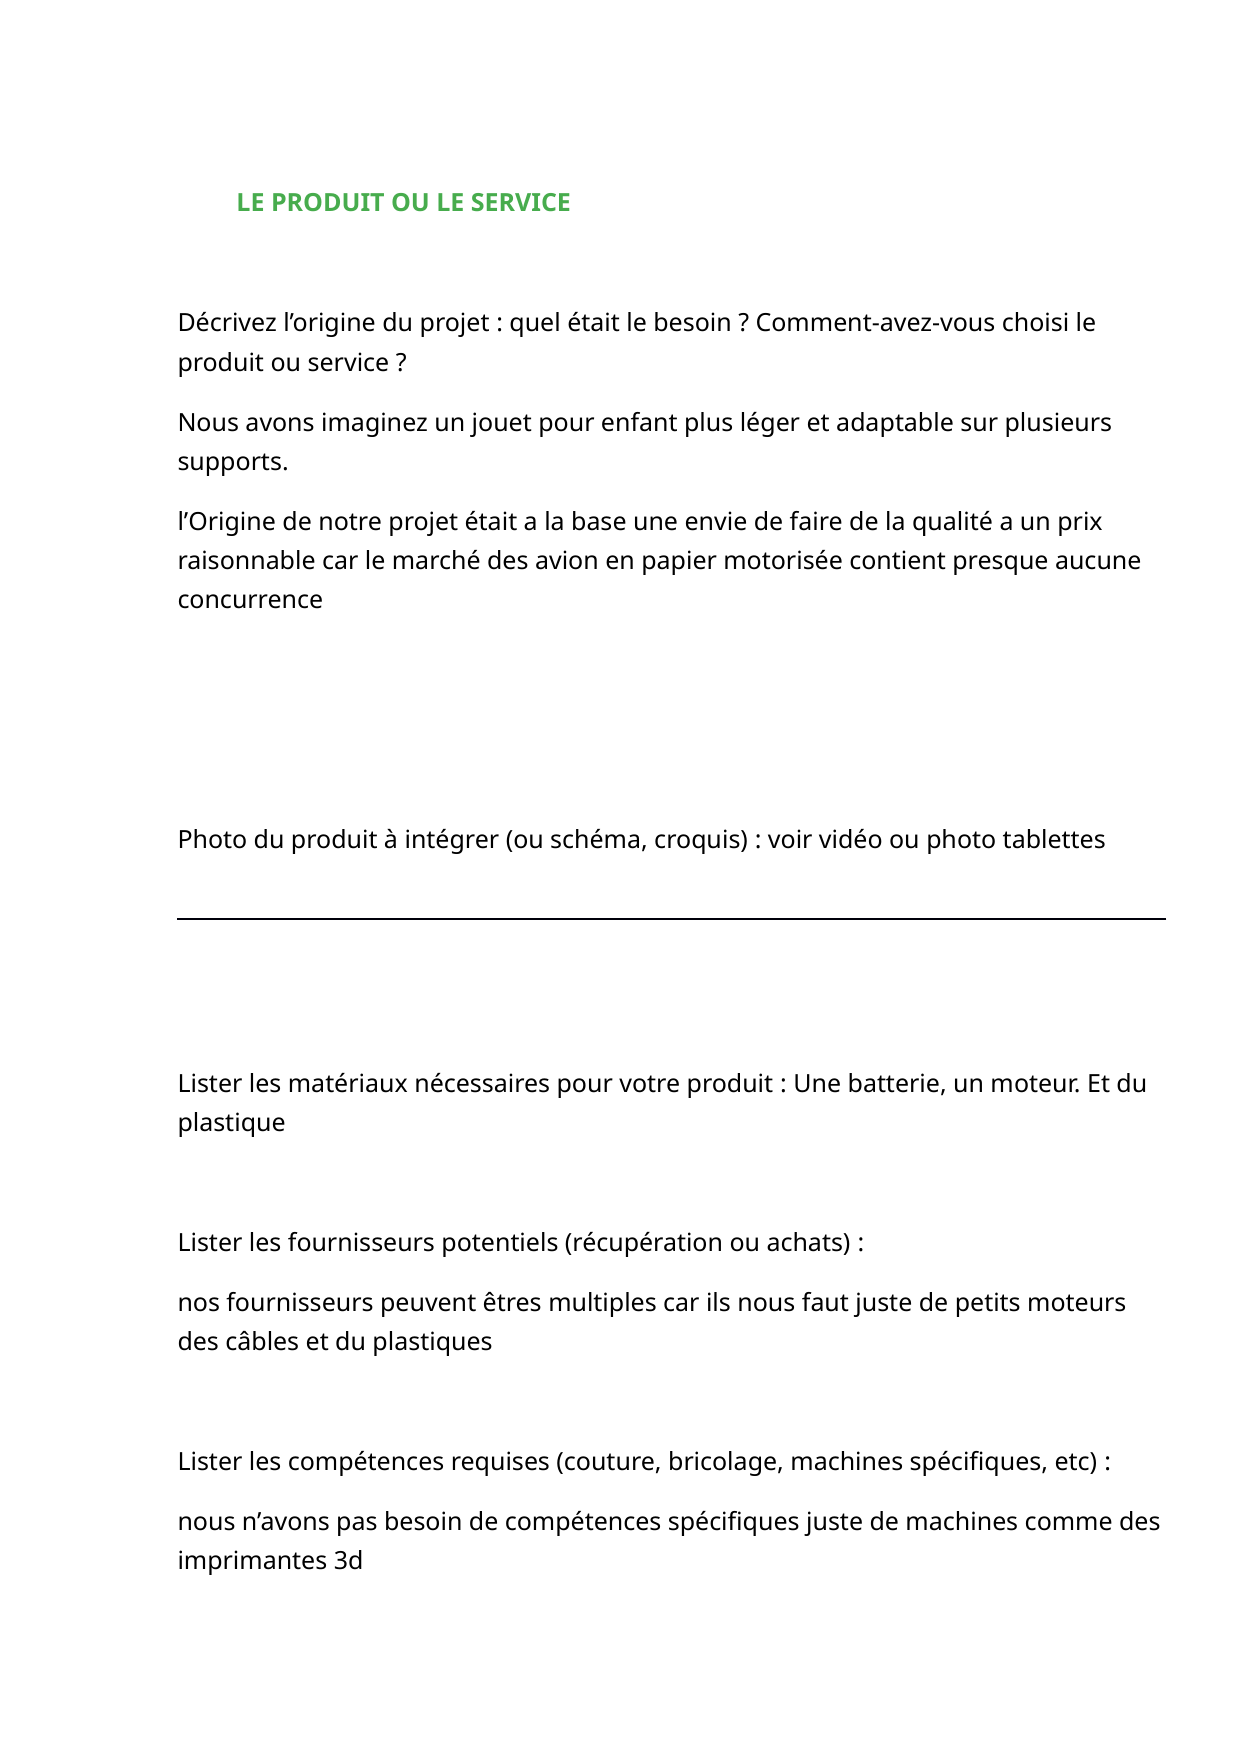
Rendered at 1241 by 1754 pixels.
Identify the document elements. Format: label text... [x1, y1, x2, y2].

text Photo du produit à intégrer (ou schéma, croquis) : voir vidéo ou photo tablettes [177, 822, 1166, 856]
text Lister les compétences requises (couture, bricolage, machines spécifiques, etc) : [177, 1444, 1166, 1478]
text l’Origine de notre projet était a la base une envie de faire de la qualité a un prix raisonnable car le marché des avion en papier motorisée contient presque aucune concurrence [177, 503, 1166, 616]
text LE PRODUIT OU LE SERVICE [236, 185, 1166, 219]
text Décrivez l’origine du projet : quel était le besoin ? Comment-avez-vous choisi le produit ou service ? [177, 305, 1166, 378]
text nous n’avons pas besoin de compétences spécifiques juste de machines comme des imprimantes 3d [177, 1504, 1166, 1577]
text Lister les matériaux nécessaires pour votre produit : Une batterie, un moteur. Et du plastique [177, 1065, 1166, 1139]
text Nous avons imaginez un jouet pour enfant plus léger et adaptable sur plusieurs supports. [177, 404, 1166, 477]
text nos fournisseurs peuvent êtres multiples car ils nous faut juste de petits moteurs des câbles et du plastiques [177, 1284, 1166, 1358]
text Lister les fournisseurs potentiels (récupération ou achats) : [177, 1224, 1166, 1259]
